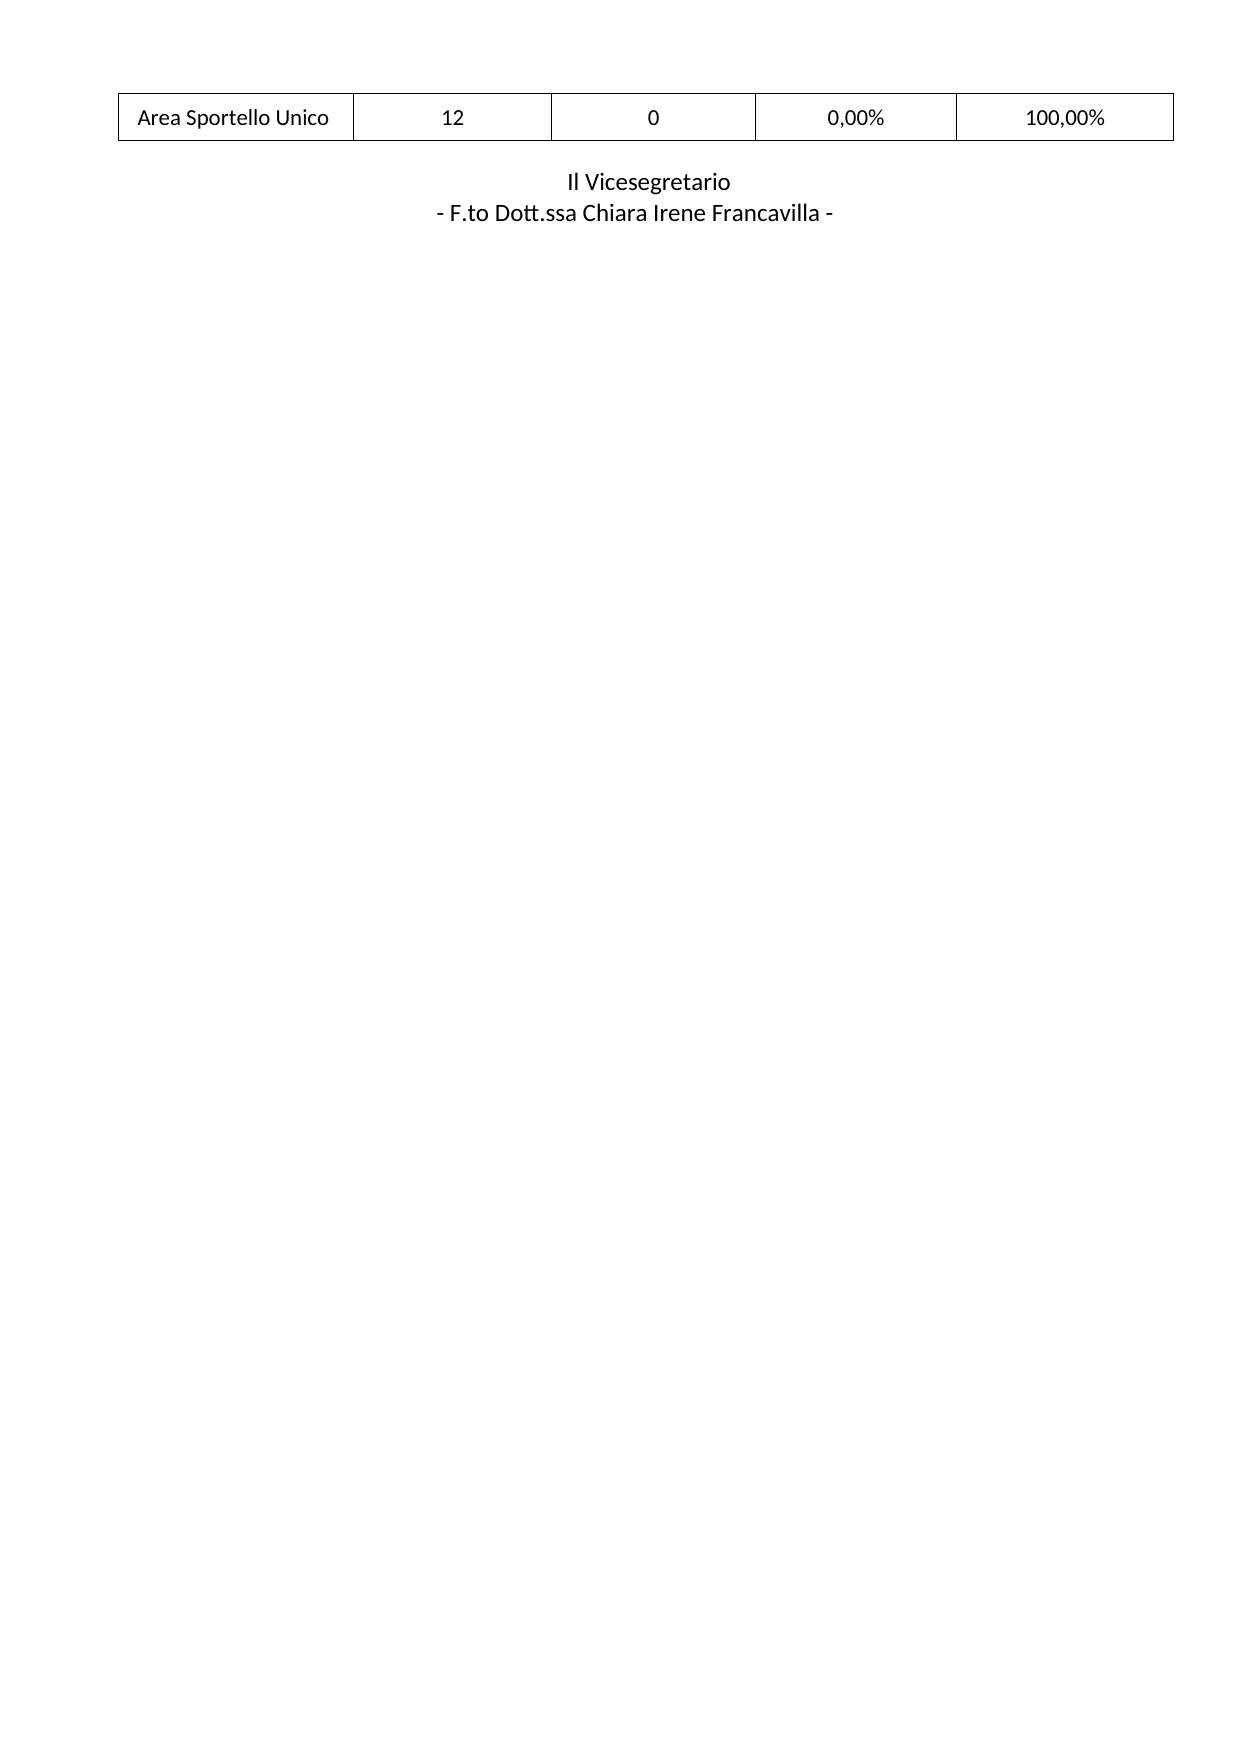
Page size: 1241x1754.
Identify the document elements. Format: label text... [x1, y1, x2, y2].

table_cell 0 [552, 94, 755, 140]
table_cell 12 [354, 94, 551, 140]
table_cell 0,00% [756, 94, 956, 140]
text - F.to Dott.ssa Chiara Irene Francavilla - [118, 197, 1152, 227]
table_cell 100,00% [957, 94, 1173, 140]
text Il Vicesegretario [118, 166, 1152, 197]
table_cell Area Sportello Unico [119, 94, 353, 140]
